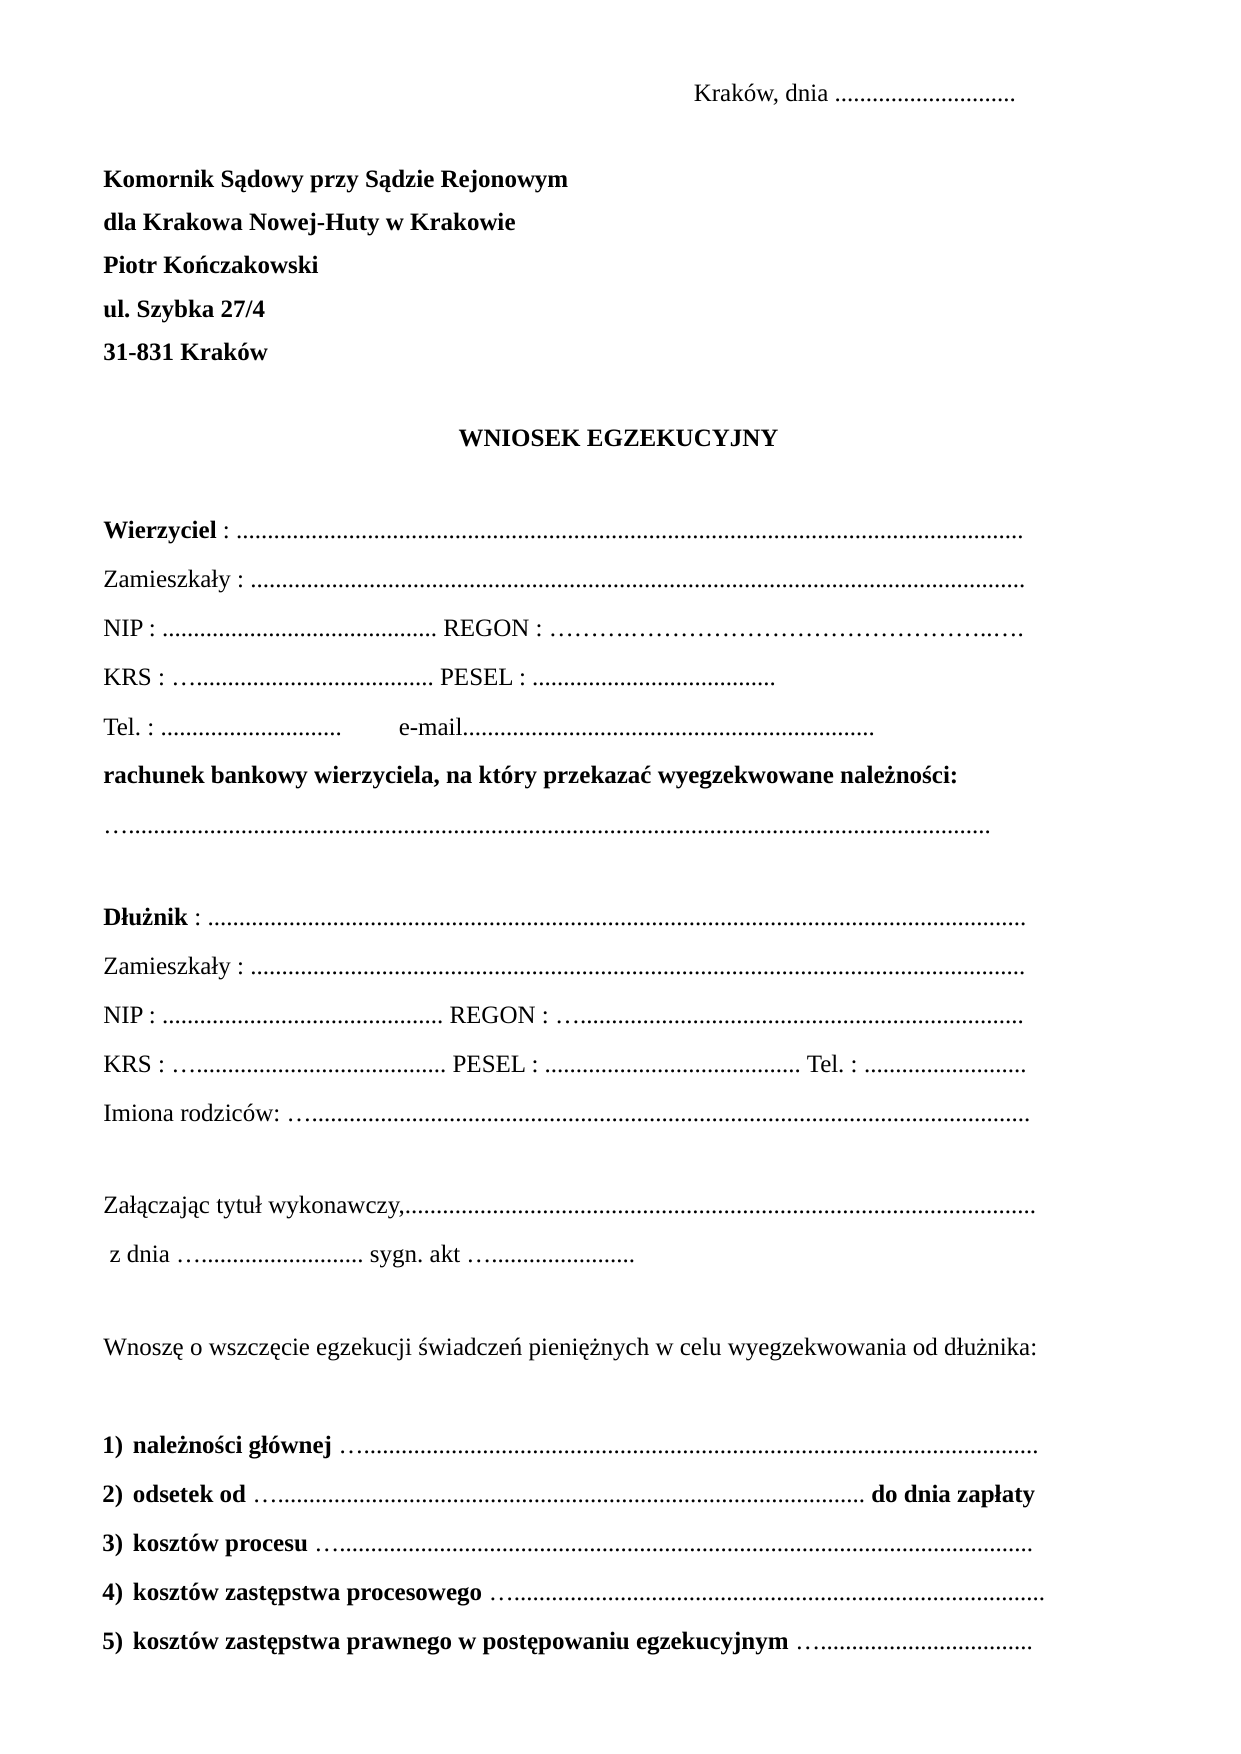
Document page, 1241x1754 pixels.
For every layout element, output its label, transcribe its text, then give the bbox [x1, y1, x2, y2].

text Dłużnik : ................................................................................................................................... [103, 902, 1134, 931]
text NIP : ............................................. REGON : …....................................................................... [103, 1000, 1134, 1029]
list kosztów procesu …............................................................................................................... [102, 1528, 1134, 1557]
text Tel. : ............................. e-mail.................................................................. [103, 712, 1134, 740]
text Wnoszę o wszczęcie egzekucji świadczeń pieniężnych w celu wyegzekwowania od dłużnika: [103, 1332, 1134, 1360]
text Imiona rodziców: …................................................................................................................... [103, 1098, 1134, 1127]
text Komornik Sądowy przy Sądzie Rejonowym [103, 164, 1134, 193]
text 31-831 Kraków [103, 337, 1134, 366]
text ….......................................................................................................................................... [103, 810, 1134, 838]
list kosztów zastępstwa prawnego w postępowaniu egzekucyjnym ….................................. [102, 1626, 1134, 1655]
text z dnia ….......................... sygn. akt …....................... [103, 1239, 1134, 1268]
text rachunek bankowy wierzyciela, na który przekazać wyegzekwowane należności: [103, 761, 1134, 789]
text KRS : …...................................... PESEL : ....................................... [103, 662, 1134, 691]
text ul. Szybka 27/4 [103, 294, 1134, 322]
text dla Krakowa Nowej-Huty w Krakowie [103, 207, 1134, 236]
list kosztów zastępstwa procesowego …..................................................................................... [102, 1577, 1134, 1606]
text Wierzyciel : .............................................................................................................................. [103, 515, 1134, 544]
text Zamieszkały : ............................................................................................................................ [103, 564, 1134, 593]
text Załączając tytuł wykonawczy,..................................................................................................... [103, 1190, 1134, 1219]
text Piotr Kończakowski [103, 251, 1134, 279]
list odsetek od ….............................................................................................. do dnia zapłaty [102, 1479, 1134, 1507]
text NIP : ............................................ REGON : ……….……………………………………..…. [103, 613, 1134, 642]
text Kraków, dnia ............................. [694, 78, 1134, 107]
text KRS : …........................................ PESEL : ......................................... Tel. : .......................... [103, 1049, 1134, 1078]
text WNIOSEK EGZEKUCYJNY [103, 423, 1134, 452]
list należności głównej …............................................................................................................ [102, 1430, 1134, 1458]
text Zamieszkały : ............................................................................................................................ [103, 951, 1134, 980]
